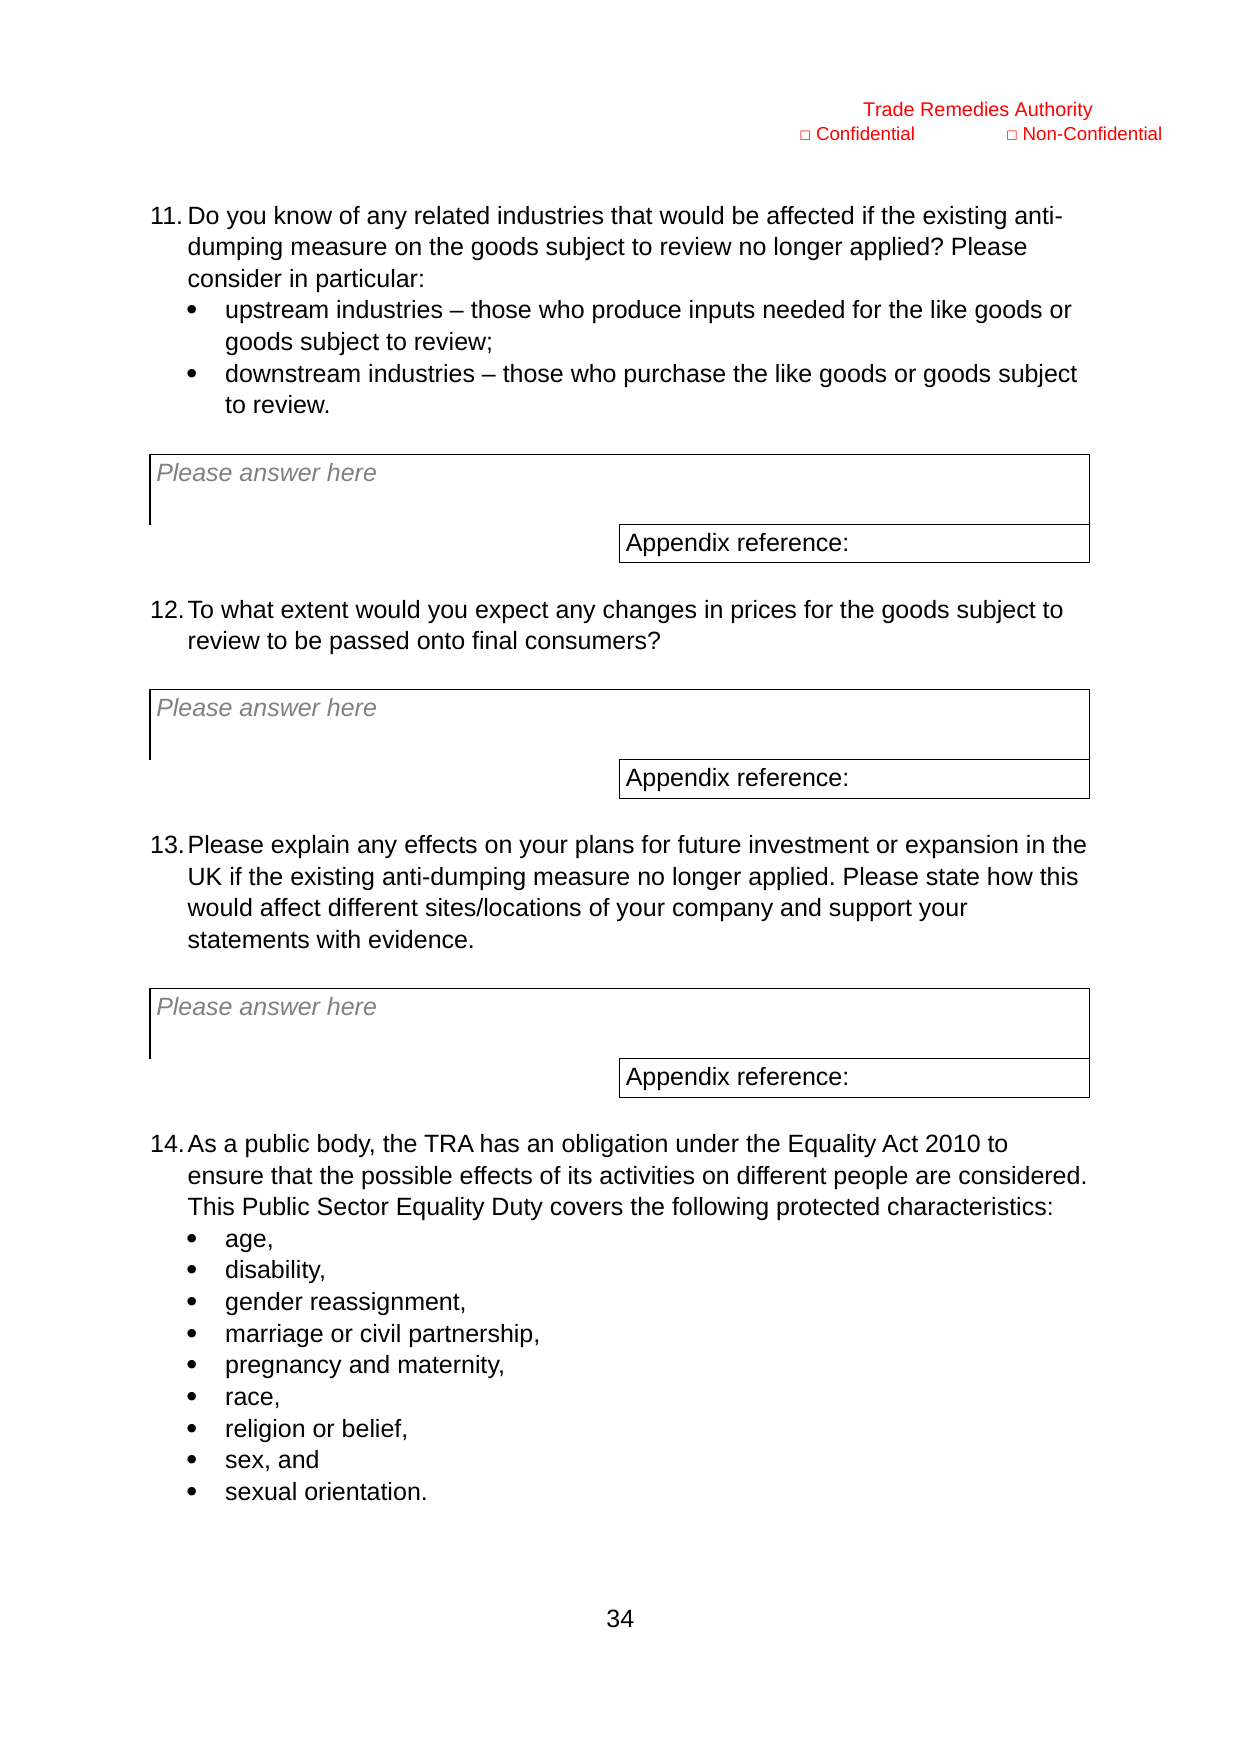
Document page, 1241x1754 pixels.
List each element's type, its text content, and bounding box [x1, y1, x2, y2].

table_cell Appendix reference: [620, 760, 1089, 798]
list race, [187, 1382, 1090, 1411]
list marriage or civil partnership, [187, 1319, 1090, 1348]
table_cell [150, 525, 619, 562]
table_header Please answer here [151, 455, 1089, 523]
list upstream industries – those who produce inputs needed for the like goods or goods subject to review; [187, 296, 1090, 356]
list As a public body, the TRA has an obligation under the Equality Act 2010 to ensure that the possible effects of its activities on different people are considered. This Public Sector Equality Duty covers the following protected characteristics: [150, 1129, 1090, 1221]
list downstream industries – those who purchase the like goods or goods subject to review. [187, 359, 1090, 419]
list To what extent would you expect any changes in prices for the goods subject to review to be passed onto final consumers? [150, 594, 1090, 655]
table_cell Appendix reference: [620, 525, 1089, 562]
list gender reassignment, [187, 1287, 1090, 1316]
list age, [187, 1224, 1090, 1253]
table_header Please answer here [151, 989, 1089, 1058]
list religion or belief, [187, 1414, 1090, 1443]
table_cell Appendix reference: [620, 1059, 1089, 1097]
table_cell [150, 1059, 619, 1097]
list Please explain any effects on your plans for future investment or expansion in the UK if the existing anti-dumping measure no longer applied. Please state how this would affect different sites/locations of your company and support your statements with evidence. [150, 830, 1090, 954]
list sexual orientation. [187, 1477, 1090, 1506]
list disability, [187, 1256, 1090, 1284]
list sex, and [187, 1446, 1090, 1474]
table_header Please answer here [151, 690, 1089, 759]
list Do you know of any related industries that would be affected if the existing anti-dumping measure on the goods subject to review no longer applied? Please consider in particular: [150, 201, 1090, 293]
list pregnancy and maternity, [187, 1351, 1090, 1379]
table_cell [150, 760, 619, 798]
